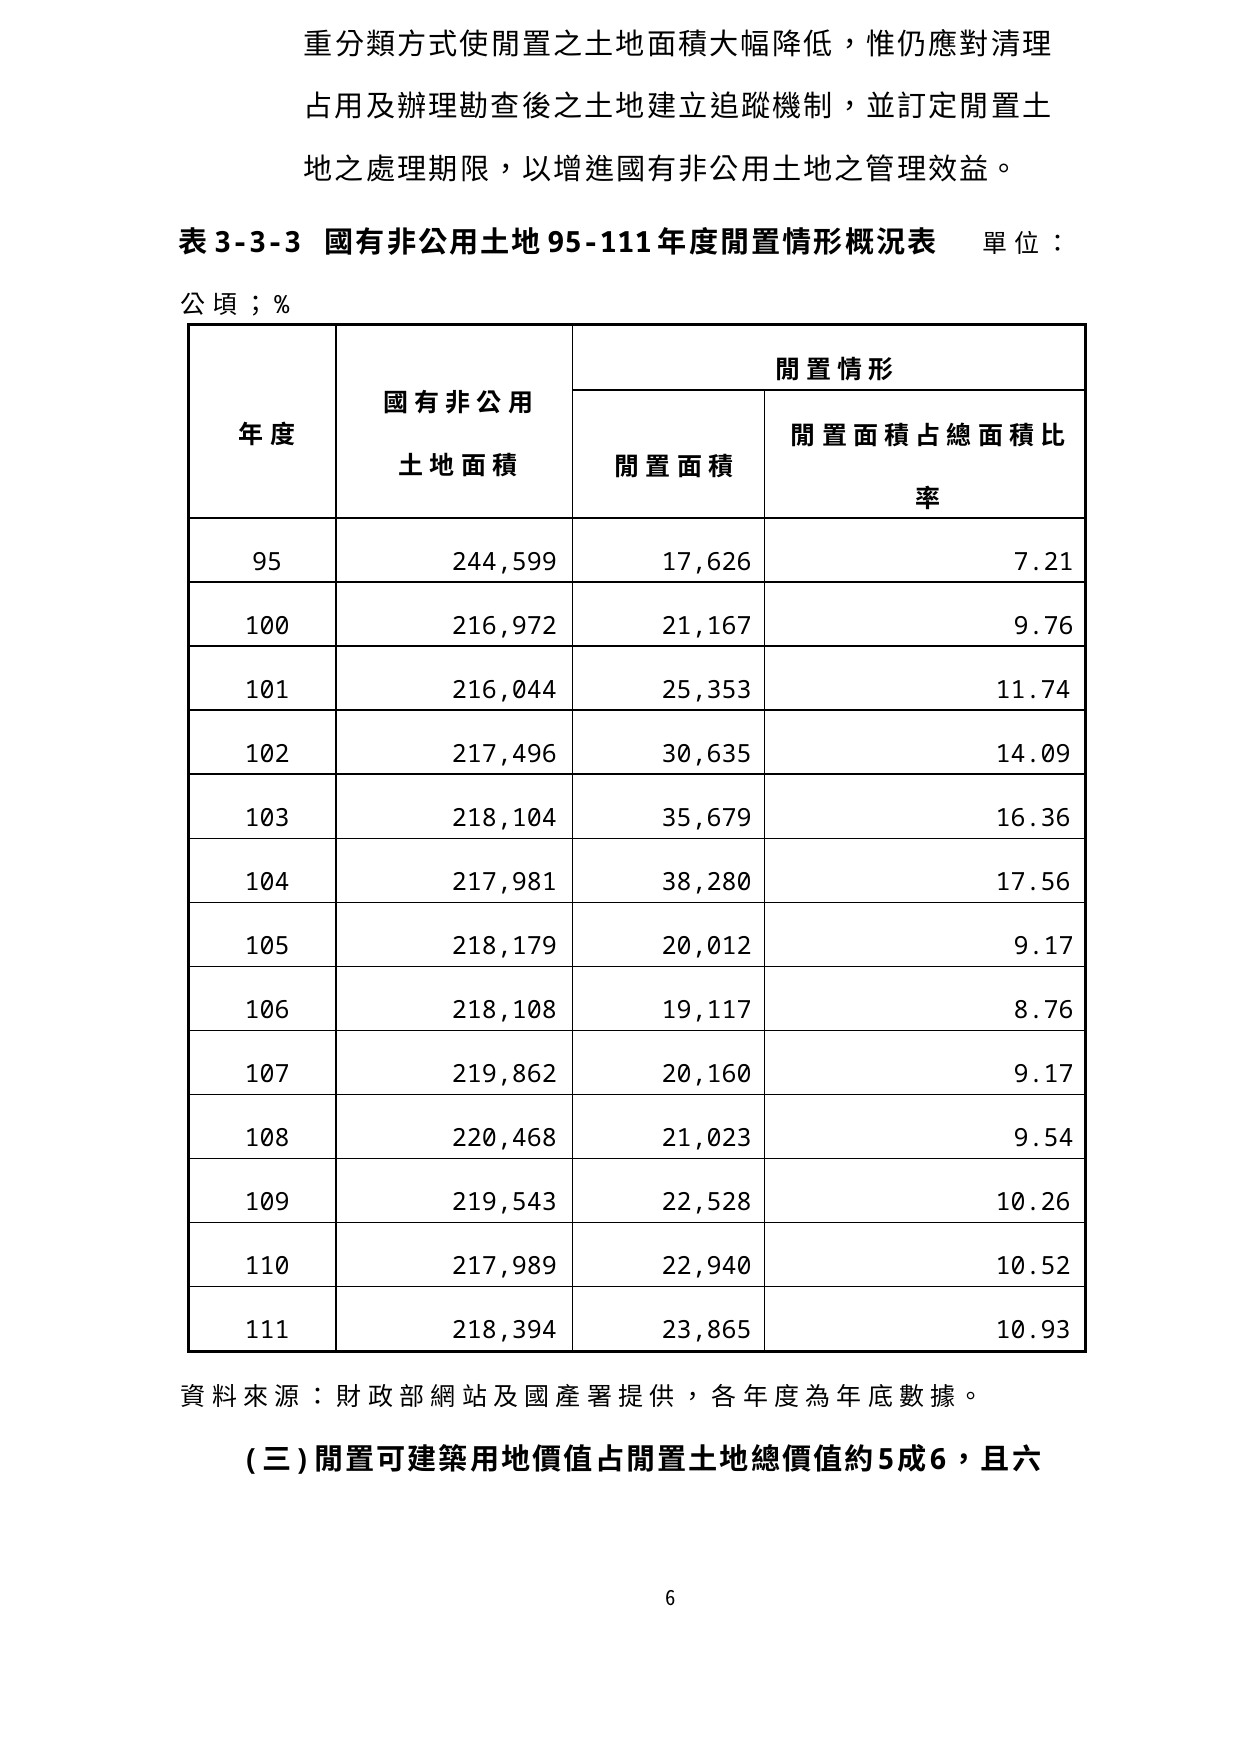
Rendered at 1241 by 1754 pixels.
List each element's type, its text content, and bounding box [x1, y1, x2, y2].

text 資料來源：財政部網站及國產署提供，各年度為年底數據。 [177, 1353, 1063, 1416]
table_cell 9.54 [765, 1095, 1084, 1158]
table_cell 10.26 [765, 1159, 1084, 1222]
table_cell 35,679 [573, 775, 764, 837]
table_cell 101 [190, 647, 335, 709]
text (三)閒置可建築用地價值占閒置土地總價值約5成6，且六 [236, 1416, 1063, 1478]
table_cell 22,528 [573, 1159, 764, 1222]
table_cell 219,543 [337, 1159, 572, 1222]
table_cell 102 [190, 711, 335, 773]
table_cell 217,989 [337, 1223, 572, 1286]
table_cell 20,160 [573, 1031, 764, 1094]
table_cell 8.76 [765, 967, 1084, 1029]
table_cell 108 [190, 1095, 335, 1158]
table_cell 10.93 [765, 1287, 1084, 1350]
table_cell 95 [190, 519, 335, 581]
table_cell 9.76 [765, 583, 1084, 645]
table_cell 9.17 [765, 1031, 1084, 1094]
table_cell 9.17 [765, 903, 1084, 966]
table_cell 10.52 [765, 1223, 1084, 1286]
table_header 國有非公用 土地面積 [337, 326, 572, 517]
table_cell 218,394 [337, 1287, 572, 1350]
table_cell 219,862 [337, 1031, 572, 1094]
table_cell 30,635 [573, 711, 764, 773]
table_cell 105 [190, 903, 335, 966]
table_cell 23,865 [573, 1287, 764, 1350]
table_cell 20,012 [573, 903, 764, 966]
table_cell 217,981 [337, 839, 572, 901]
text 重分類方式使閒置之土地面積大幅降低，惟仍應對清理占用及辦理勘查後之土地建立追蹤機制，並訂定閒置土地之處理期限，以增進國有非公用土地之管理效益。 [266, 0, 1063, 187]
table_cell 104 [190, 839, 335, 901]
table_cell 14.09 [765, 711, 1084, 773]
table_cell 110 [190, 1223, 335, 1286]
table_cell 21,167 [573, 583, 764, 645]
table_cell 19,117 [573, 967, 764, 1029]
table_cell 16.36 [765, 775, 1084, 837]
table_cell 218,104 [337, 775, 572, 837]
table_cell 111 [190, 1287, 335, 1350]
table_cell 106 [190, 967, 335, 1029]
table_cell 218,108 [337, 967, 572, 1029]
table_cell 100 [190, 583, 335, 645]
table_cell 17.56 [765, 839, 1084, 901]
table_cell 38,280 [573, 839, 764, 901]
table_header 年度 [190, 326, 335, 517]
table_cell 7.21 [765, 519, 1084, 581]
table_cell 閒置面積 [573, 391, 764, 517]
table_cell 103 [190, 775, 335, 837]
table_cell 22,940 [573, 1223, 764, 1286]
table_cell 17,626 [573, 519, 764, 581]
text 表3-3-3 國有非公用土地95-111年度閒置情形概況表 單位：公頃；% [177, 198, 1063, 323]
table_cell 11.74 [765, 647, 1084, 709]
table_cell 218,179 [337, 903, 572, 966]
table_cell 244,599 [337, 519, 572, 581]
table_cell 閒置面積占總面積比率 [765, 391, 1084, 517]
table_cell 21,023 [573, 1095, 764, 1158]
table_cell 216,972 [337, 583, 572, 645]
table_cell 25,353 [573, 647, 764, 709]
table_cell 107 [190, 1031, 335, 1094]
table_header 閒置情形 [573, 326, 1084, 389]
table_cell 216,044 [337, 647, 572, 709]
table_cell 217,496 [337, 711, 572, 773]
table_cell 220,468 [337, 1095, 572, 1158]
table_cell 109 [190, 1159, 335, 1222]
